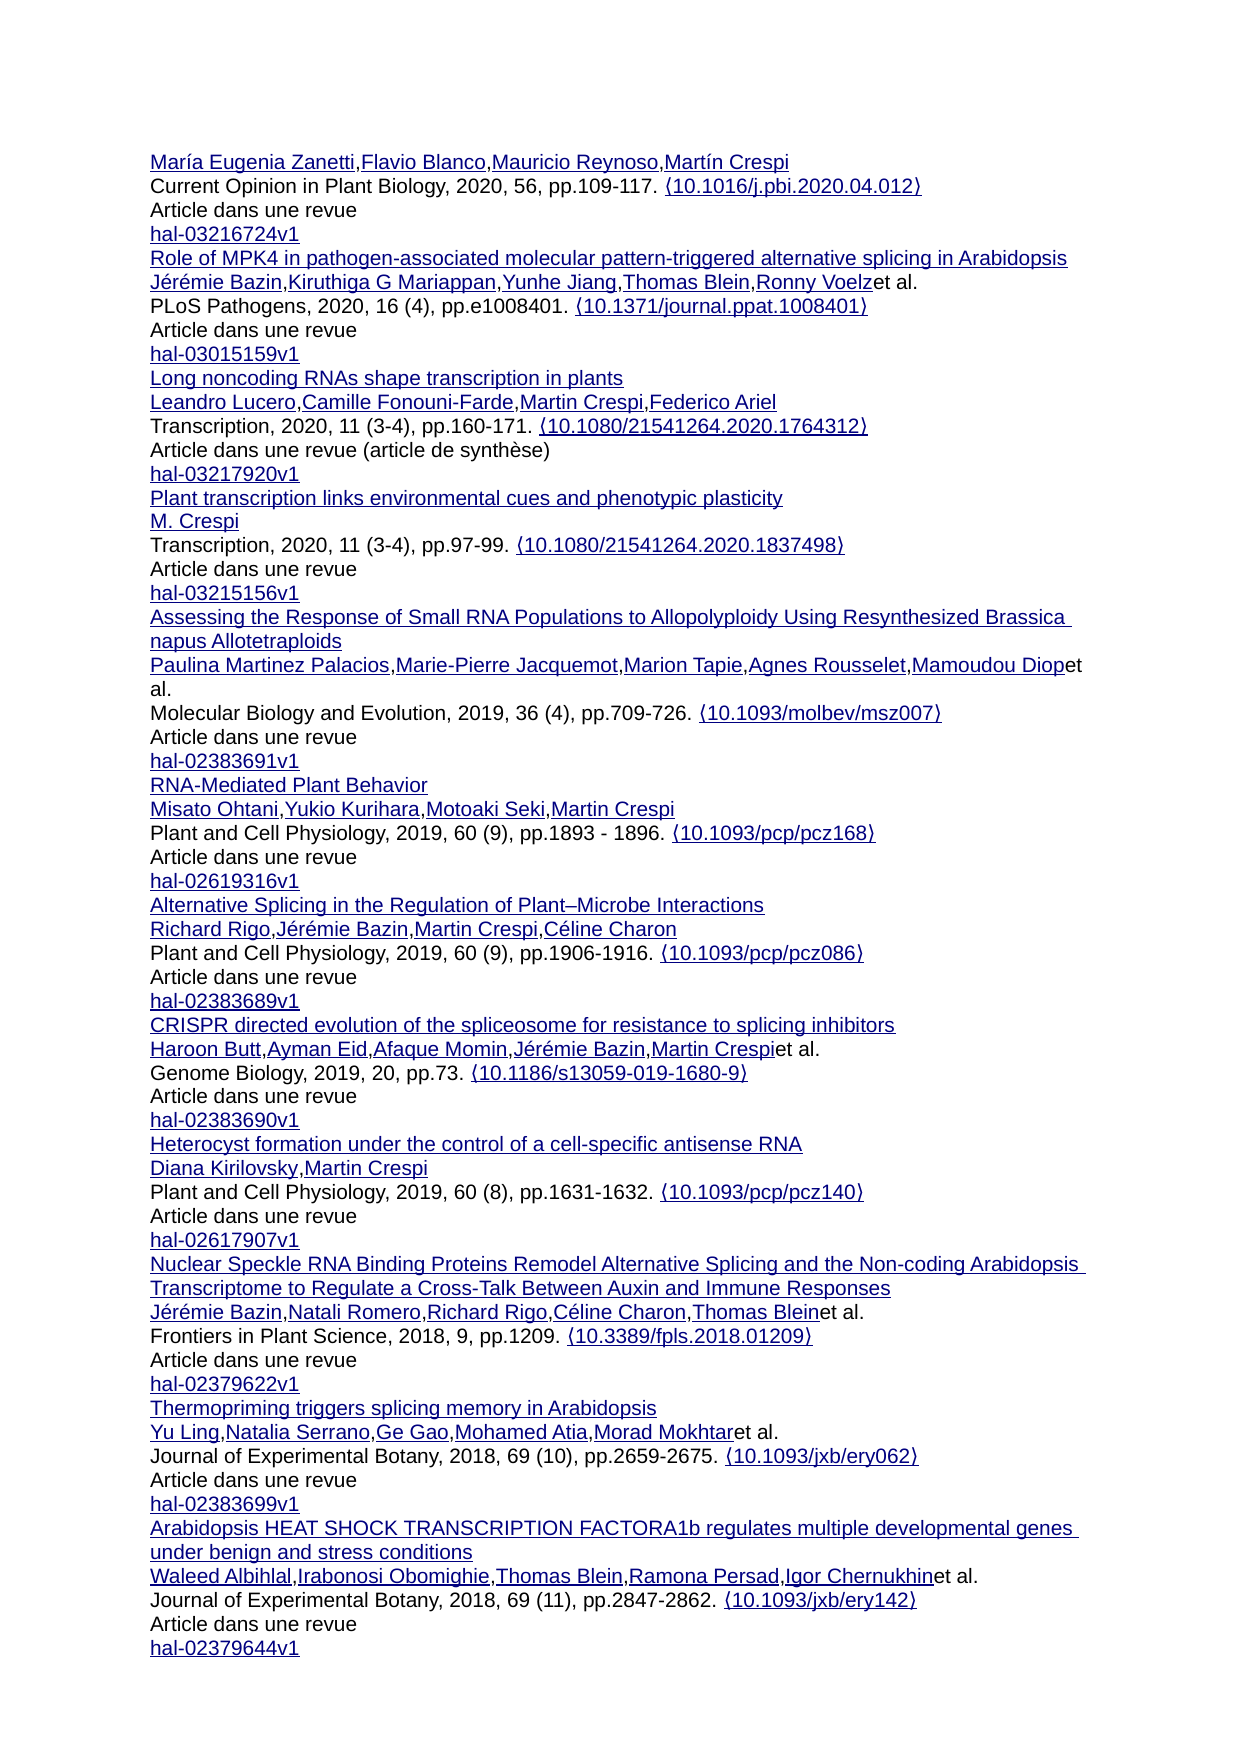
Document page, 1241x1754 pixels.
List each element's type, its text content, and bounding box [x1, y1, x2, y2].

table_cell CRISPR directed evolution of the spliceosome for resistance to splicing inhibitors Haroon Butt,Ayman Eid,Afaque Momin,Jérémie Bazin,Martin Crespiet al. Genome Biology, 2019, 20, pp.73. ⟨10.1186/s13059-019-1680-9⟩ Article dans une revue hal-02383690v1 [150, 1013, 1090, 1132]
table_cell Role of MPK4 in pathogen-associated molecular pattern-triggered alternative splicing in Arabidopsis Jérémie Bazin,Kiruthiga G Mariappan,Yunhe Jiang,Thomas Blein,Ronny Voelzet al. PLoS Pathogens, 2020, 16 (4), pp.e1008401. ⟨10.1371/journal.ppat.1008401⟩ Article dans une revue hal-03015159v1 [150, 246, 1090, 366]
table_cell RNA-Mediated Plant Behavior Misato Ohtani,Yukio Kurihara,Motoaki Seki,Martin Crespi Plant and Cell Physiology, 2019, 60 (9), pp.1893 - 1896. ⟨10.1093/pcp/pcz168⟩ Article dans une revue hal-02619316v1 [150, 773, 1090, 893]
table_cell Nuclear Speckle RNA Binding Proteins Remodel Alternative Splicing and the Non-coding Arabidopsis Transcriptome to Regulate a Cross-Talk Between Auxin and Immune Responses Jérémie Bazin,Natali Romero,Richard Rigo,Céline Charon,Thomas Bleinet al. Frontiers in Plant Science, 2018, 9, pp.1209. ⟨10.3389/fpls.2018.01209⟩ Article dans une revue hal-02379622v1 [150, 1252, 1090, 1396]
table_cell Plant transcription links environmental cues and phenotypic plasticity M. Crespi Transcription, 2020, 11 (3-4), pp.97-99. ⟨10.1080/21541264.2020.1837498⟩ Article dans une revue hal-03215156v1 [150, 485, 1090, 605]
table_cell Assessing the Response of Small RNA Populations to Allopolyploidy Using Resynthesized Brassica napus Allotetraploids Paulina Martinez Palacios,Marie-Pierre Jacquemot,Marion Tapie,Agnes Rousselet,Mamoudou Diopet al. Molecular Biology and Evolution, 2019, 36 (4), pp.709-726. ⟨10.1093/molbev/msz007⟩ Article dans une revue hal-02383691v1 [150, 605, 1090, 773]
table_cell María Eugenia Zanetti,Flavio Blanco,Mauricio Reynoso,Martín Crespi Current Opinion in Plant Biology, 2020, 56, pp.109-117. ⟨10.1016/j.pbi.2020.04.012⟩ Article dans une revue hal-03216724v1 [150, 150, 1090, 246]
table_cell Alternative Splicing in the Regulation of Plant–Microbe Interactions Richard Rigo,Jérémie Bazin,Martin Crespi,Céline Charon Plant and Cell Physiology, 2019, 60 (9), pp.1906-1916. ⟨10.1093/pcp/pcz086⟩ Article dans une revue hal-02383689v1 [150, 893, 1090, 1012]
table_cell Heterocyst formation under the control of a cell-specific antisense RNA Diana Kirilovsky,Martin Crespi Plant and Cell Physiology, 2019, 60 (8), pp.1631-1632. ⟨10.1093/pcp/pcz140⟩ Article dans une revue hal-02617907v1 [150, 1132, 1090, 1252]
table_cell Long noncoding RNAs shape transcription in plants Leandro Lucero,Camille Fonouni-Farde,Martin Crespi,Federico Ariel Transcription, 2020, 11 (3-4), pp.160-171. ⟨10.1080/21541264.2020.1764312⟩ Article dans une revue (article de synthèse) hal-03217920v1 [150, 366, 1090, 485]
table_cell Thermopriming triggers splicing memory in Arabidopsis Yu Ling,Natalia Serrano,Ge Gao,Mohamed Atia,Morad Mokhtaret al. Journal of Experimental Botany, 2018, 69 (10), pp.2659-2675. ⟨10.1093/jxb/ery062⟩ Article dans une revue hal-02383699v1 [150, 1396, 1090, 1516]
table_cell Arabidopsis HEAT SHOCK TRANSCRIPTION FACTORA1b regulates multiple developmental genes under benign and stress conditions Waleed Albihlal,Irabonosi Obomighie,Thomas Blein,Ramona Persad,Igor Chernukhinet al. Journal of Experimental Botany, 2018, 69 (11), pp.2847-2862. ⟨10.1093/jxb/ery142⟩ Article dans une revue hal-02379644v1 [150, 1516, 1090, 1659]
